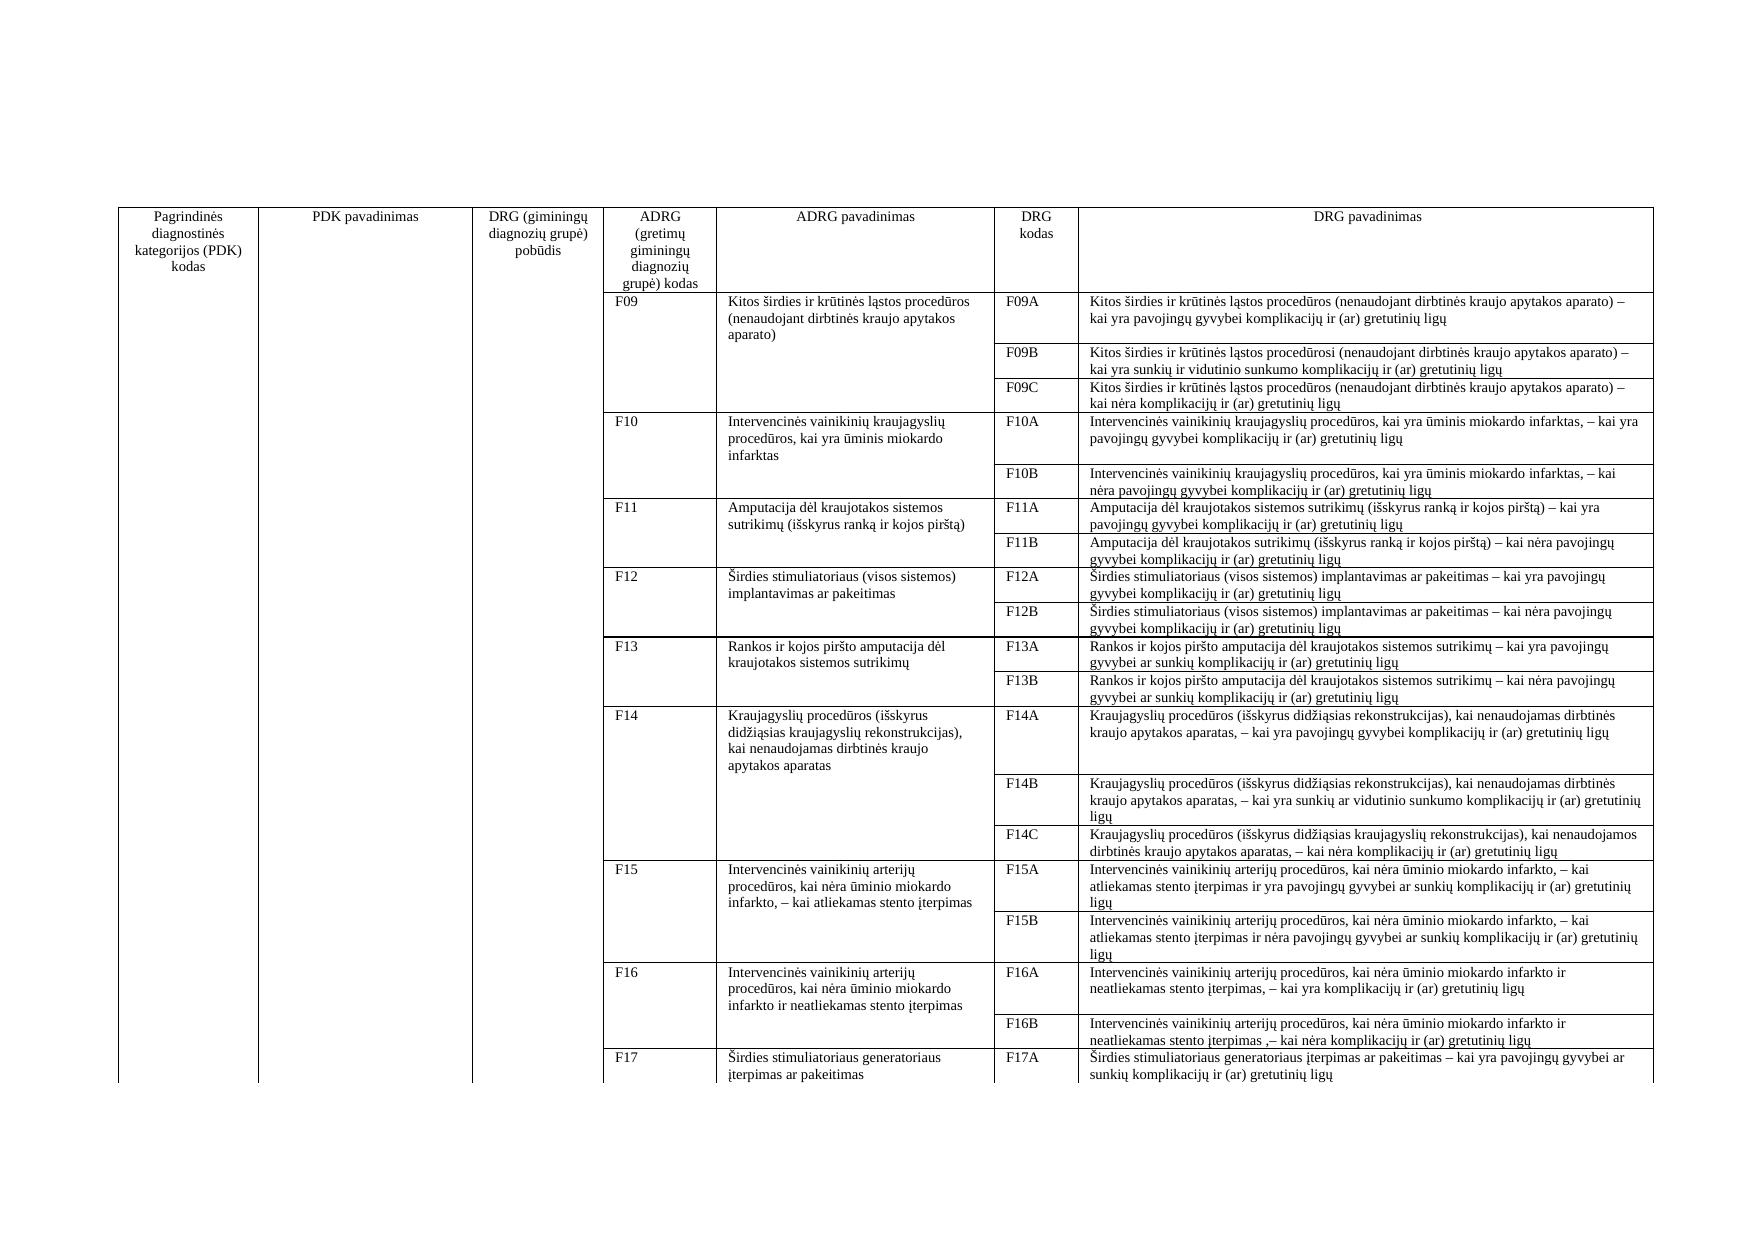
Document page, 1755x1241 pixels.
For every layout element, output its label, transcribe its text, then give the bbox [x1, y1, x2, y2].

table_cell [259, 533, 472, 567]
table_cell [259, 343, 472, 377]
table_cell [119, 378, 258, 412]
table_cell [119, 911, 258, 962]
table_cell Širdies stimuliatoriaus generatoriaus įterpimas ar pakeitimas [717, 1049, 994, 1083]
table_cell [259, 412, 472, 463]
table_cell [259, 498, 472, 533]
table_cell [717, 343, 994, 377]
table_cell F13A [995, 638, 1078, 671]
table_cell [717, 825, 994, 859]
table_header DRG pavadinimas [1079, 208, 1653, 292]
table_cell [473, 825, 603, 859]
table_cell F11B [995, 534, 1078, 567]
table_cell [119, 860, 258, 911]
table_cell F13 [604, 638, 716, 671]
table_cell [119, 602, 258, 636]
table_cell [259, 825, 472, 859]
table_cell [473, 636, 603, 671]
table_cell [259, 1048, 472, 1083]
table_cell Amputacija dėl kraujotakos sistemos sutrikimų (išskyrus ranką ir kojos pirštą) – kai yra pavojingų gyvybei komplikacijų ir (ar) gretutinių ligų [1079, 499, 1653, 533]
table_cell [717, 1014, 994, 1048]
table_cell [119, 567, 258, 602]
table_cell [473, 671, 603, 706]
table_cell Amputacija dėl kraujotakos sutrikimų (išskyrus ranką ir kojos pirštą) – kai nėra pavojingų gyvybei komplikacijų ir (ar) gretutinių ligų [1079, 534, 1653, 567]
table_cell [473, 378, 603, 412]
table_cell F10 [604, 413, 716, 463]
table_cell [473, 498, 603, 533]
table_cell Kitos širdies ir krūtinės ląstos procedūros (nenaudojant dirbtinės kraujo apytakos aparato) – kai nėra komplikacijų ir (ar) gretutinių ligų [1079, 379, 1653, 412]
table_cell F15A [995, 861, 1078, 911]
table_cell Rankos ir kojos piršto amputacija dėl kraujotakos sistemos sutrikimų [717, 638, 994, 671]
table_cell [259, 671, 472, 706]
table_cell [119, 412, 258, 463]
table_header ADRG pavadinimas [717, 208, 994, 292]
table_cell F09A [995, 293, 1078, 343]
table_cell [259, 860, 472, 911]
table_cell [119, 671, 258, 706]
table_header DRG (giminingų diagnozių grupė) pobūdis [473, 208, 603, 292]
table_cell F16 [604, 963, 716, 1014]
table_cell F16A [995, 963, 1078, 1014]
table_cell Intervencinės vainikinių kraujagyslių procedūros, kai yra ūminis miokardo infarktas [717, 413, 994, 463]
table_cell [259, 378, 472, 412]
table_cell [473, 412, 603, 463]
table_cell Intervencinės vainikinių arterijų procedūros, kai nėra ūminio miokardo infarkto ir neatliekamas stento įterpimas, – kai yra komplikacijų ir (ar) gretutinių ligų [1079, 963, 1653, 1014]
table_cell [604, 825, 716, 859]
table_cell F09B [995, 344, 1078, 377]
table_header PDK pavadinimas [259, 208, 472, 292]
table_cell Kraujagyslių procedūros (išskyrus didžiąsias rekonstrukcijas), kai nenaudojamas dirbtinės kraujo apytakos aparatas, – kai yra sunkių ar vidutinio sunkumo komplikacijų ir (ar) gretutinių ligų [1079, 775, 1653, 825]
table_cell [473, 533, 603, 567]
table_cell Intervencinės vainikinių arterijų procedūros, kai nėra ūminio miokardo infarkto, – kai atliekamas stento įterpimas [717, 861, 994, 911]
table_cell Rankos ir kojos piršto amputacija dėl kraujotakos sistemos sutrikimų – kai nėra pavojingų gyvybei ar sunkių komplikacijų ir (ar) gretutinių ligų [1079, 672, 1653, 706]
table_cell [473, 464, 603, 498]
table_cell [604, 671, 716, 706]
table_cell F12 [604, 568, 716, 602]
table_cell [473, 1014, 603, 1048]
table_cell [119, 636, 258, 671]
table_cell [717, 602, 994, 636]
table_cell [717, 671, 994, 706]
table_cell [119, 825, 258, 859]
table_cell Intervencinės vainikinių arterijų procedūros, kai nėra ūminio miokardo infarkto, – kai atliekamas stento įterpimas ir yra pavojingų gyvybei ar sunkių komplikacijų ir (ar) gretutinių ligų [1079, 861, 1653, 911]
table_cell [473, 343, 603, 377]
table_header ADRG (gretimų giminingų diagnozių grupė) kodas [604, 208, 716, 292]
table_cell F14B [995, 775, 1078, 825]
table_cell F09C [995, 379, 1078, 412]
table_cell [119, 1014, 258, 1048]
table_cell F15B [995, 912, 1078, 962]
table_cell [604, 911, 716, 962]
table_cell [119, 962, 258, 1014]
table_cell [717, 533, 994, 567]
table_cell [473, 292, 603, 343]
table_cell F09 [604, 293, 716, 343]
table_cell [119, 498, 258, 533]
table_cell F10B [995, 465, 1078, 498]
table_cell F11A [995, 499, 1078, 533]
table_cell [259, 636, 472, 671]
table_cell [717, 774, 994, 825]
table_cell F10A [995, 413, 1078, 463]
table_cell Širdies stimuliatoriaus generatoriaus įterpimas ar pakeitimas – kai yra pavojingų gyvybei ar sunkių komplikacijų ir (ar) gretutinių ligų [1079, 1049, 1653, 1083]
table_cell Intervencinės vainikinių kraujagyslių procedūros, kai yra ūminis miokardo infarktas, – kai yra pavojingų gyvybei komplikacijų ir (ar) gretutinių ligų [1079, 413, 1653, 463]
table_cell Kitos širdies ir krūtinės ląstos procedūros (nenaudojant dirbtinės kraujo apytakos aparato) – kai yra pavojingų gyvybei komplikacijų ir (ar) gretutinių ligų [1079, 293, 1653, 343]
table_cell [604, 1014, 716, 1048]
table_cell Kraujagyslių procedūros (išskyrus didžiąsias rekonstrukcijas), kai nenaudojamas dirbtinės kraujo apytakos aparatas, – kai yra pavojingų gyvybei komplikacijų ir (ar) gretutinių ligų [1079, 707, 1653, 774]
table_cell [604, 602, 716, 636]
table_cell [119, 1048, 258, 1083]
table_cell [717, 378, 994, 412]
table_cell [259, 911, 472, 962]
table_cell [717, 464, 994, 498]
table_cell Rankos ir kojos piršto amputacija dėl kraujotakos sistemos sutrikimų – kai yra pavojingų gyvybei ar sunkių komplikacijų ir (ar) gretutinių ligų [1079, 638, 1653, 671]
table_cell [259, 962, 472, 1014]
table_cell Intervencinės vainikinių arterijų procedūros, kai nėra ūminio miokardo infarkto, – kai atliekamas stento įterpimas ir nėra pavojingų gyvybei ar sunkių komplikacijų ir (ar) gretutinių ligų [1079, 912, 1653, 962]
table_cell Širdies stimuliatoriaus (visos sistemos) implantavimas ar pakeitimas [717, 568, 994, 602]
table_header DRG kodas [995, 208, 1078, 292]
table_cell [259, 706, 472, 774]
table_cell Intervencinės vainikinių kraujagyslių procedūros, kai yra ūminis miokardo infarktas, – kai nėra pavojingų gyvybei komplikacijų ir (ar) gretutinių ligų [1079, 465, 1653, 498]
table_cell F14C [995, 826, 1078, 859]
table_cell F13B [995, 672, 1078, 706]
table_cell [473, 602, 603, 636]
table_cell [473, 860, 603, 911]
table_cell [604, 533, 716, 567]
table_cell [259, 602, 472, 636]
table_cell [604, 464, 716, 498]
table_cell [119, 343, 258, 377]
table_cell F11 [604, 499, 716, 533]
table_cell [259, 567, 472, 602]
table_cell [259, 292, 472, 343]
table_cell [473, 1048, 603, 1083]
table_cell F17A [995, 1049, 1078, 1083]
table_cell Kraujagyslių procedūros (išskyrus didžiąsias kraujagyslių rekonstrukcijas), kai nenaudojamos dirbtinės kraujo apytakos aparatas, – kai nėra komplikacijų ir (ar) gretutinių ligų [1079, 826, 1653, 859]
table_cell Kitos širdies ir krūtinės ląstos procedūros (nenaudojant dirbtinės kraujo apytakos aparato) [717, 293, 994, 343]
table_cell [119, 706, 258, 774]
table_cell F17 [604, 1049, 716, 1083]
table_cell [604, 378, 716, 412]
table_cell [717, 911, 994, 962]
table_cell F12B [995, 603, 1078, 636]
table_cell Amputacija dėl kraujotakos sistemos sutrikimų (išskyrus ranką ir kojos pirštą) [717, 499, 994, 533]
table_header Pagrindinės diagnostinės kategorijos (PDK) kodas [119, 208, 258, 292]
table_cell Intervencinės vainikinių arterijų procedūros, kai nėra ūminio miokardo infarkto ir neatliekamas stento įterpimas ,– kai nėra komplikacijų ir (ar) gretutinių ligų [1079, 1015, 1653, 1048]
table_cell [259, 464, 472, 498]
table_cell [259, 1014, 472, 1048]
table_cell [119, 533, 258, 567]
table_cell Širdies stimuliatoriaus (visos sistemos) implantavimas ar pakeitimas – kai yra pavojingų gyvybei komplikacijų ir (ar) gretutinių ligų [1079, 568, 1653, 602]
table_cell F14A [995, 707, 1078, 774]
table_cell [473, 774, 603, 825]
table_cell [604, 774, 716, 825]
table_cell [119, 464, 258, 498]
table_cell [473, 706, 603, 774]
table_cell Intervencinės vainikinių arterijų procedūros, kai nėra ūminio miokardo infarkto ir neatliekamas stento įterpimas [717, 963, 994, 1014]
table_cell [119, 774, 258, 825]
table_cell F16B [995, 1015, 1078, 1048]
table_cell [259, 774, 472, 825]
table_cell F15 [604, 861, 716, 911]
table_cell Kitos širdies ir krūtinės ląstos procedūrosi (nenaudojant dirbtinės kraujo apytakos aparato) – kai yra sunkių ir vidutinio sunkumo komplikacijų ir (ar) gretutinių ligų [1079, 344, 1653, 377]
table_cell F14 [604, 707, 716, 774]
table_cell F12A [995, 568, 1078, 602]
table_cell Kraujagyslių procedūros (išskyrus didžiąsias kraujagyslių rekonstrukcijas), kai nenaudojamas dirbtinės kraujo apytakos aparatas [717, 707, 994, 774]
table_cell [119, 292, 258, 343]
table_cell [473, 911, 603, 962]
table_cell Širdies stimuliatoriaus (visos sistemos) implantavimas ar pakeitimas – kai nėra pavojingų gyvybei komplikacijų ir (ar) gretutinių ligų [1079, 603, 1653, 636]
table_cell [473, 567, 603, 602]
table_cell [604, 343, 716, 377]
table_cell [473, 962, 603, 1014]
